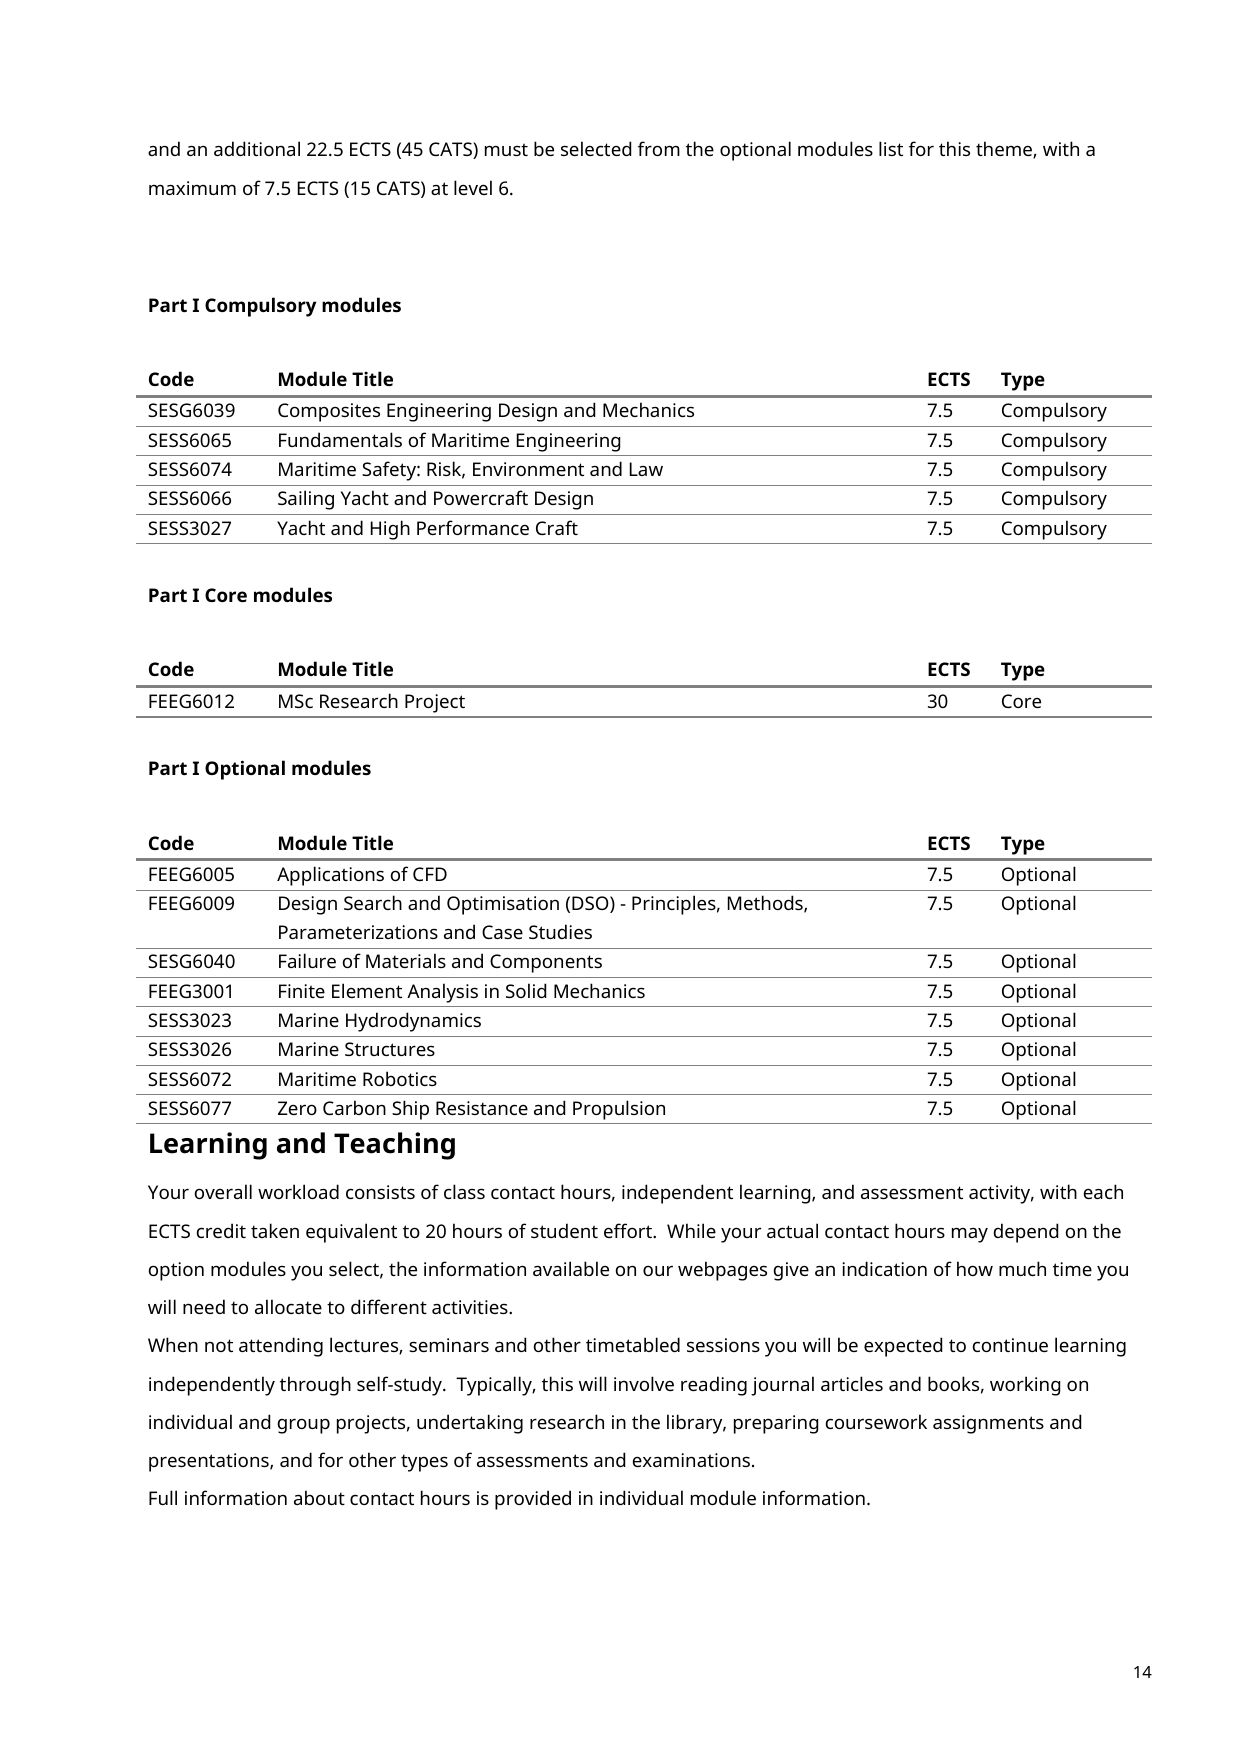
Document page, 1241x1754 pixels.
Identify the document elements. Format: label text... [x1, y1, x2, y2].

table_cell SESS6074 [136, 456, 266, 484]
table_cell Part I Optional modules [136, 718, 1152, 830]
table_cell Optional [989, 1007, 1152, 1036]
table_cell 7.5 [916, 978, 989, 1006]
table_cell Design Search and Optimisation (DSO) - Principles, Methods, Parameterizations and Case Studies [266, 891, 916, 948]
table_cell Optional [989, 978, 1152, 1006]
table_cell Maritime Safety: Risk, Environment and Law [266, 456, 916, 484]
table_cell SESS6065 [136, 427, 266, 455]
table_cell Compulsory [989, 486, 1152, 514]
table_cell Module Title [266, 830, 916, 858]
table_cell ECTS [916, 366, 989, 394]
table_cell 30 [916, 688, 989, 716]
text When not attending lectures, seminars and other timetabled sessions you will be expected to continue learning independently through self-study. Typically, this will involve reading journal articles and books, working on individual and group projects, undertaking research in the library, preparing coursework assignments and presentations, and for other types of assessments and examinations. [148, 1333, 1152, 1473]
table_cell ECTS [916, 830, 989, 858]
table_cell SESS6077 [136, 1095, 266, 1123]
table_cell Yacht and High Performance Craft [266, 515, 916, 543]
table_cell ECTS [916, 657, 989, 685]
table_cell and an additional 22.5 ECTS (45 CATS) must be selected from the optional modules list for this theme, with a maximum of 7.5 ECTS (15 CATS) at level 6. [136, 137, 1152, 254]
table_cell Zero Carbon Ship Resistance and Propulsion [266, 1095, 916, 1123]
table_cell 7.5 [916, 456, 989, 484]
table_cell SESS3026 [136, 1037, 266, 1065]
table_cell Sailing Yacht and Powercraft Design [266, 486, 916, 514]
table_cell 7.5 [916, 891, 989, 948]
table_cell Code [136, 657, 266, 685]
table_cell Module Title [266, 657, 916, 685]
subtitle Learning and Teaching [148, 1124, 1152, 1161]
table_cell 7.5 [916, 949, 989, 977]
table_cell Part I Core modules [136, 544, 1152, 657]
table_cell 7.5 [916, 1095, 989, 1123]
table_cell 7.5 [916, 1007, 989, 1036]
table_cell MSc Research Project [266, 688, 916, 716]
table_cell Code [136, 366, 266, 394]
table_cell 7.5 [916, 515, 989, 543]
table_cell SESG6039 [136, 398, 266, 426]
table_cell SESS6072 [136, 1066, 266, 1094]
table_cell SESS3023 [136, 1007, 266, 1036]
table_cell Marine Structures [266, 1037, 916, 1065]
table_cell Core [989, 688, 1152, 716]
table_cell 7.5 [916, 427, 989, 455]
table_cell Type [989, 657, 1152, 685]
table_cell SESS6066 [136, 486, 266, 514]
table_cell 7.5 [916, 398, 989, 426]
table_cell Compulsory [989, 456, 1152, 484]
table_cell Compulsory [989, 515, 1152, 543]
table_cell Type [989, 366, 1152, 394]
text Full information about contact hours is provided in individual module information. [148, 1486, 1152, 1511]
table_cell 7.5 [916, 1037, 989, 1065]
table_cell SESG6040 [136, 949, 266, 977]
table_cell Optional [989, 1095, 1152, 1123]
table_cell Optional [989, 1037, 1152, 1065]
text Your overall workload consists of class contact hours, independent learning, and assessment activity, with each ECTS credit taken equivalent to 20 hours of student effort. While your actual contact hours may depend on the option modules you select, the information available on our webpages give an indication of how much time you will need to allocate to different activities. [148, 1180, 1152, 1320]
table_cell Optional [989, 1066, 1152, 1094]
table_cell Fundamentals of Maritime Engineering [266, 427, 916, 455]
table_cell 7.5 [916, 861, 989, 890]
table_cell Type [989, 830, 1152, 858]
table_cell Part I Compulsory modules [136, 254, 1152, 366]
table_cell 7.5 [916, 1066, 989, 1094]
table_cell Applications of CFD [266, 861, 916, 890]
table_cell Optional [989, 949, 1152, 977]
table_cell Maritime Robotics [266, 1066, 916, 1094]
table_cell Code [136, 830, 266, 858]
table_cell Failure of Materials and Components [266, 949, 916, 977]
table_cell Optional [989, 861, 1152, 890]
table_cell Module Title [266, 366, 916, 394]
table_cell Optional [989, 891, 1152, 948]
table_cell FEEG6012 [136, 688, 266, 716]
table_cell FEEG6009 [136, 891, 266, 948]
table_cell Composites Engineering Design and Mechanics [266, 398, 916, 426]
table_cell FEEG3001 [136, 978, 266, 1006]
table_cell Marine Hydrodynamics [266, 1007, 916, 1036]
table_cell SESS3027 [136, 515, 266, 543]
table_cell FEEG6005 [136, 861, 266, 890]
table_cell Compulsory [989, 398, 1152, 426]
table_cell 7.5 [916, 486, 989, 514]
table_cell Compulsory [989, 427, 1152, 455]
table_cell Finite Element Analysis in Solid Mechanics [266, 978, 916, 1006]
